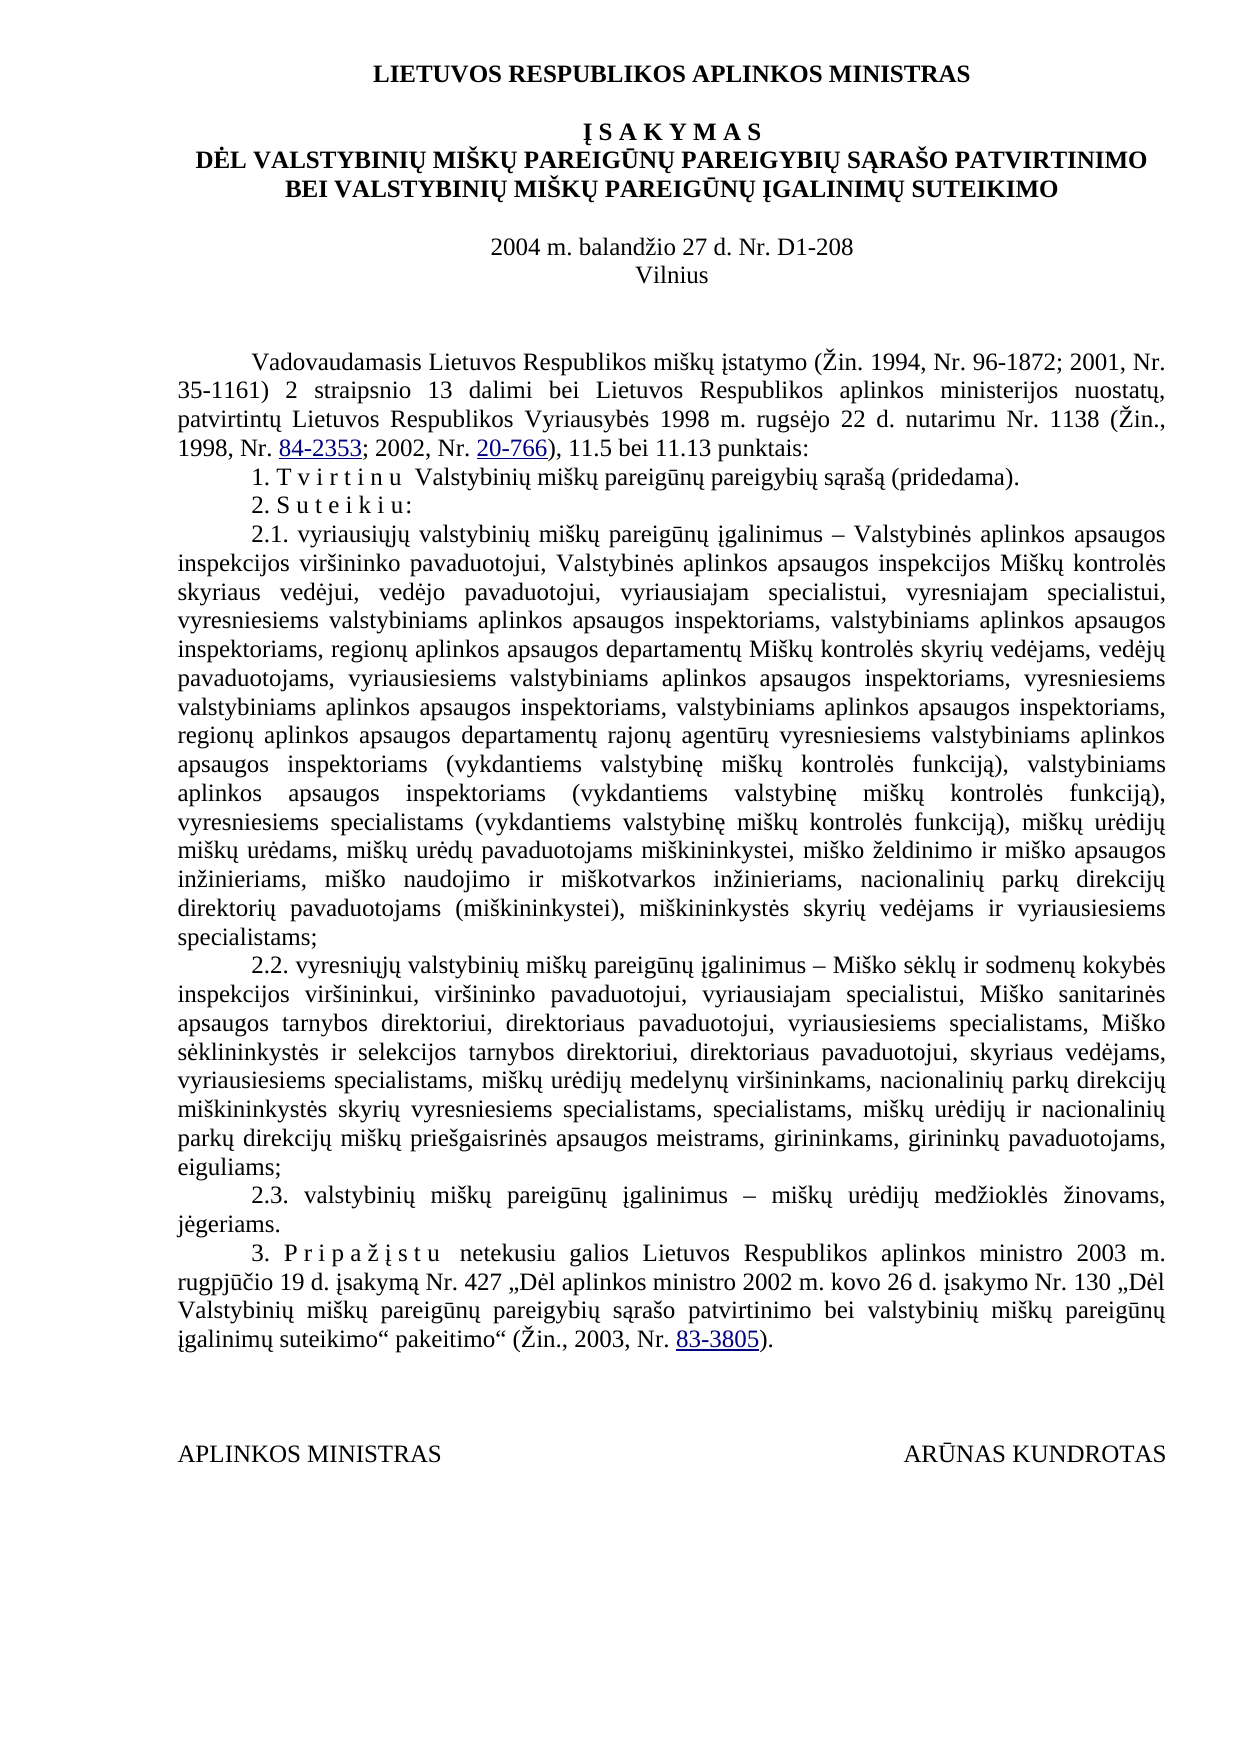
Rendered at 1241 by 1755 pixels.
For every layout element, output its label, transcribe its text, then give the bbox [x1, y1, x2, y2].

text 3. Pripažįstu netekusiu galios Lietuvos Respublikos aplinkos ministro 2003 m. rugpjūčio 19 d. įsakymą Nr. 427 „Dėl aplinkos ministro 2002 m. kovo 26 d. įsakymo Nr. 130 „Dėl Valstybinių miškų pareigūnų pareigybių sąrašo patvirtinimo bei valstybinių miškų pareigūnų įgalinimų suteikimo“ pakeitimo“ (Žin., 2003, Nr. 83-3805). [177, 1238, 1166, 1353]
text LIETUVOS RESPUBLIKOS APLINKOS MINISTRAS [177, 59, 1166, 88]
text Į S A K Y M A S [177, 117, 1166, 145]
text DĖL VALSTYBINIŲ MIŠKŲ PAREIGŪNŲ PAREIGYBIŲ SĄRAŠO PATVIRTINIMO BEI VALSTYBINIŲ MIŠKŲ PAREIGŪNŲ ĮGALINIMŲ SUTEIKIMO [177, 145, 1166, 203]
text 2.1. vyriausiųjų valstybinių miškų pareigūnų įgalinimus – Valstybinės aplinkos apsaugos inspekcijos viršininko pavaduotojui, Valstybinės aplinkos apsaugos inspekcijos Miškų kontrolės skyriaus vedėjui, vedėjo pavaduotojui, vyriausiajam specialistui, vyresniajam specialistui, vyresniesiems valstybiniams aplinkos apsaugos inspektoriams, valstybiniams aplinkos apsaugos inspektoriams, regionų aplinkos apsaugos departamentų Miškų kontrolės skyrių vedėjams, vedėjų pavaduotojams, vyriausiesiems valstybiniams aplinkos apsaugos inspektoriams, vyresniesiems valstybiniams aplinkos apsaugos inspektoriams, valstybiniams aplinkos apsaugos inspektoriams, regionų aplinkos apsaugos departamentų rajonų agentūrų vyresniesiems valstybiniams aplinkos apsaugos inspektoriams (vykdantiems valstybinę miškų kontrolės funkciją), valstybiniams aplinkos apsaugos inspektoriams (vykdantiems valstybinę miškų kontrolės funkciją), vyresniesiems specialistams (vykdantiems valstybinę miškų kontrolės funkciją), miškų urėdijų miškų urėdams, miškų urėdų pavaduotojams miškininkystei, miško želdinimo ir miško apsaugos inžinieriams, miško naudojimo ir miškotvarkos inžinieriams, nacionalinių parkų direkcijų direktorių pavaduotojams (miškininkystei), miškininkystės skyrių vedėjams ir vyriausiesiems specialistams; [177, 519, 1166, 950]
text 2004 m. balandžio 27 d. Nr. D1-208 [177, 232, 1166, 260]
text 2.2. vyresniųjų valstybinių miškų pareigūnų įgalinimus – Miško sėklų ir sodmenų kokybės inspekcijos viršininkui, viršininko pavaduotojui, vyriausiajam specialistui, Miško sanitarinės apsaugos tarnybos direktoriui, direktoriaus pavaduotojui, vyriausiesiems specialistams, Miško sėklininkystės ir selekcijos tarnybos direktoriui, direktoriaus pavaduotojui, skyriaus vedėjams, vyriausiesiems specialistams, miškų urėdijų medelynų viršininkams, nacionalinių parkų direkcijų miškininkystės skyrių vyresniesiems specialistams, specialistams, miškų urėdijų ir nacionalinių parkų direkcijų miškų priešgaisrinės apsaugos meistrams, girininkams, girininkų pavaduotojams, eiguliams; [177, 950, 1166, 1180]
text Vilnius [177, 260, 1166, 289]
text 2. Suteikiu: [177, 490, 1166, 519]
text Vadovaudamasis Lietuvos Respublikos miškų įstatymo (Žin. 1994, Nr. 96-1872; 2001, Nr. 35-1161) 2 straipsnio 13 dalimi bei Lietuvos Respublikos aplinkos ministerijos nuostatų, patvirtintų Lietuvos Respublikos Vyriausybės 1998 m. rugsėjo 22 d. nutarimu Nr. 1138 (Žin., 1998, Nr. 84-2353; 2002, Nr. 20-766), 11.5 bei 11.13 punktais: [177, 347, 1166, 462]
text 1. Tvirtinu Valstybinių miškų pareigūnų pareigybių sąrašą (pridedama). [177, 462, 1166, 490]
text APLINKOS MINISTRAS ARŪNAS KUNDROTAS [177, 1439, 1166, 1468]
text 2.3. valstybinių miškų pareigūnų įgalinimus – miškų urėdijų medžioklės žinovams, jėgeriams. [177, 1180, 1166, 1238]
